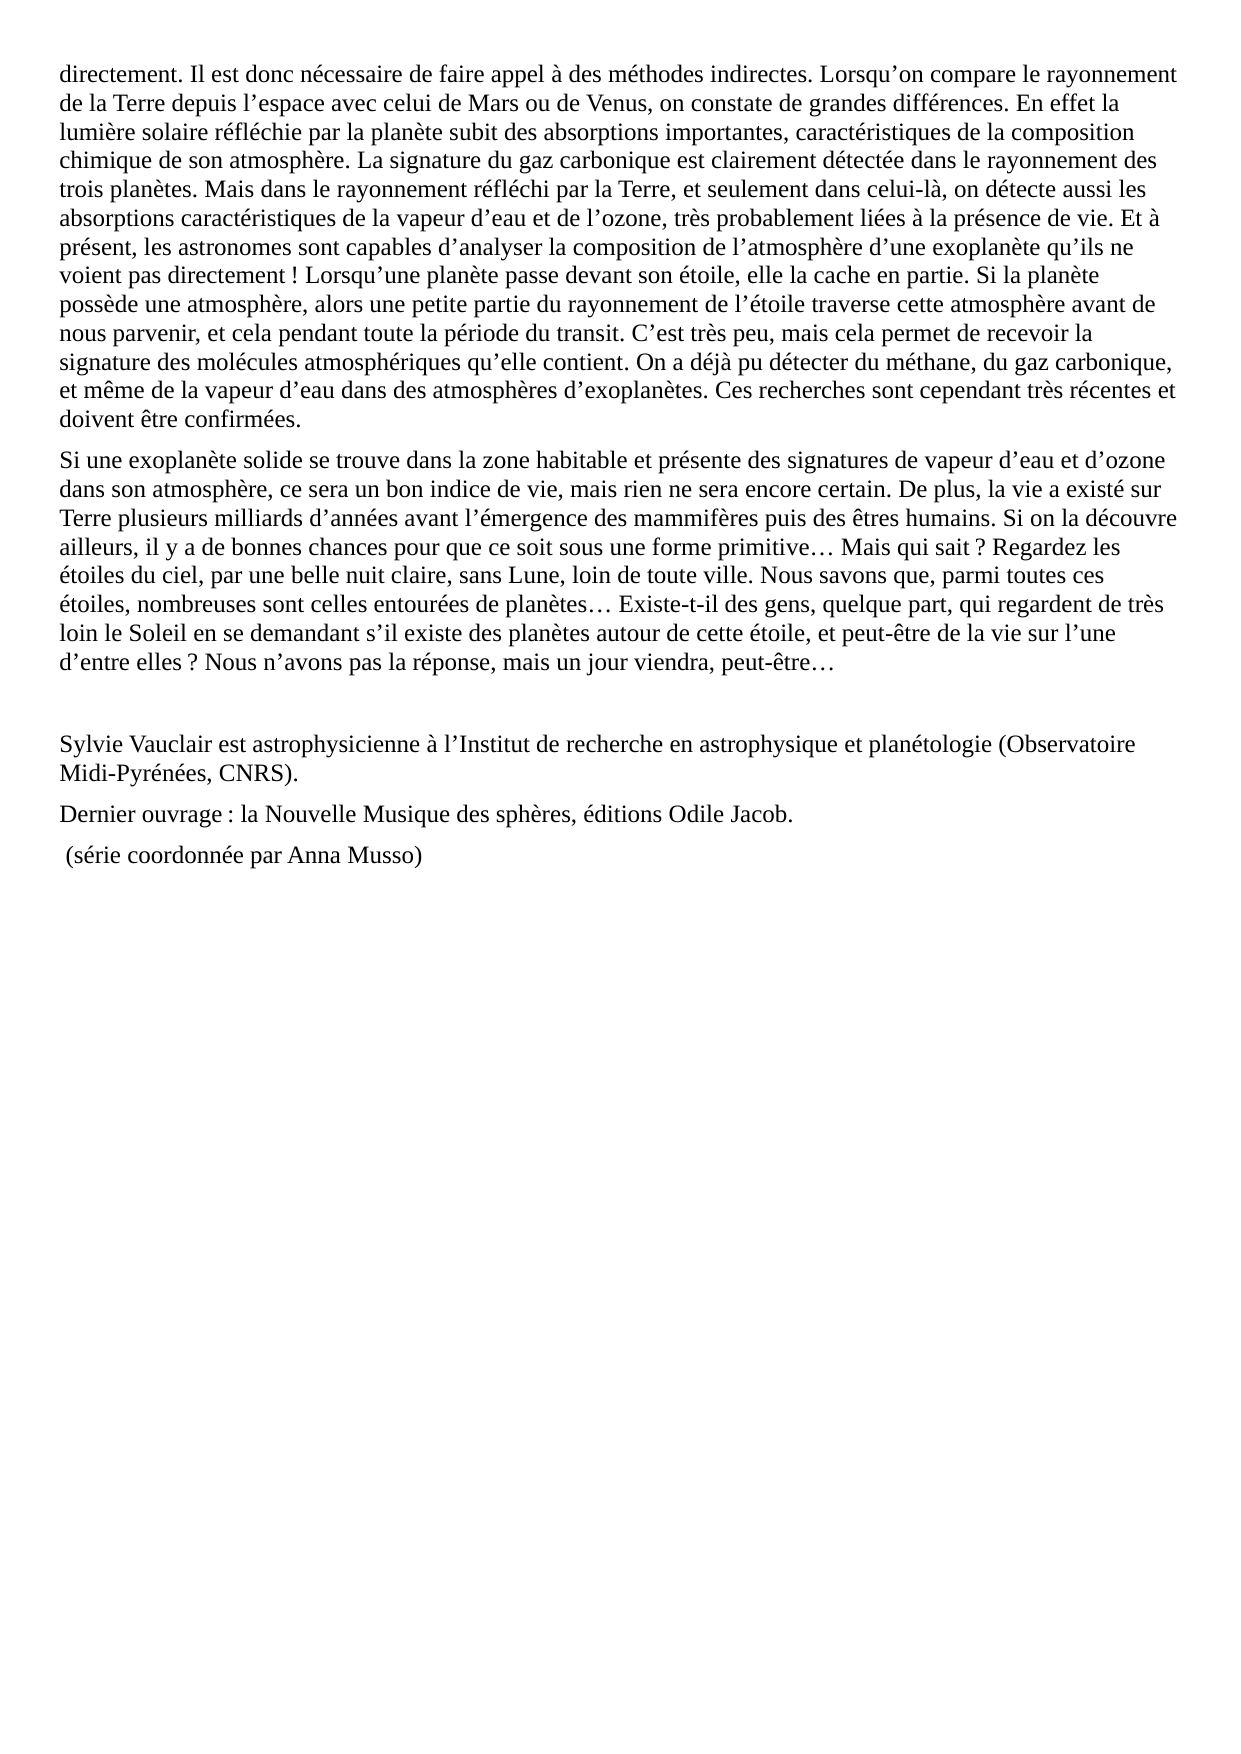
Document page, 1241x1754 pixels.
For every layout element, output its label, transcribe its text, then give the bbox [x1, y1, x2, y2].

text Dernier ouvrage : la Nouvelle Musique des sphères, éditions Odile Jacob. [59, 799, 1181, 828]
text (série coordonnée par Anna Musso) [59, 840, 1181, 869]
text Si une exoplanète solide se trouve dans la zone habitable et présente des signatures de vapeur d’eau et d’ozone dans son atmosphère, ce sera un bon indice de vie, mais rien ne sera encore certain. De plus, la vie a existé sur Terre plusieurs milliards d’années avant l’émergence des mammifères puis des êtres humains. Si on la découvre ailleurs, il y a de bonnes chances pour que ce soit sous une forme primitive… Mais qui sait ? Regardez les étoiles du ciel, par une belle nuit claire, sans Lune, loin de toute ville. Nous savons que, parmi toutes ces étoiles, nombreuses sont celles entourées de planètes… Existe-t-il des gens, quelque part, qui regardent de très loin le Soleil en se demandant s’il existe des planètes autour de cette étoile, et peut-être de la vie sur l’une d’entre elles ? Nous n’avons pas la réponse, mais un jour viendra, peut-être… [59, 445, 1181, 675]
text directement. Il est donc nécessaire de faire appel à des méthodes indirectes. Lorsqu’on compare le rayonnement de la Terre depuis l’espace avec celui de Mars ou de Venus, on constate de grandes différences. En effet la lumière solaire réfléchie par la planète subit des absorptions importantes, caractéristiques de la composition chimique de son atmosphère. La signature du gaz carbonique est clairement détectée dans le rayonnement des trois planètes. Mais dans le rayonnement réfléchi par la Terre, et seulement dans celui-là, on détecte aussi les absorptions caractéristiques de la vapeur d’eau et de l’ozone, très probablement liées à la présence de vie. Et à présent, les astronomes sont capables d’analyser la composition de l’atmosphère d’une exoplanète qu’ils ne voient pas directement ! Lorsqu’une planète passe devant son étoile, elle la cache en partie. Si la planète possède une atmosphère, alors une petite partie du rayonnement de l’étoile traverse cette atmosphère avant de nous parvenir, et cela pendant toute la période du transit. C’est très peu, mais cela permet de recevoir la signature des molécules atmosphériques qu’elle contient. On a déjà pu détecter du méthane, du gaz carbonique, et même de la vapeur d’eau dans des atmosphères d’exoplanètes. Ces recherches sont cependant très récentes et doivent être confirmées. [59, 59, 1181, 433]
text Sylvie Vauclair est astrophysicienne à l’Institut de recherche en astrophysique et planétologie (Observatoire Midi-Pyrénées, CNRS). [59, 729, 1181, 787]
